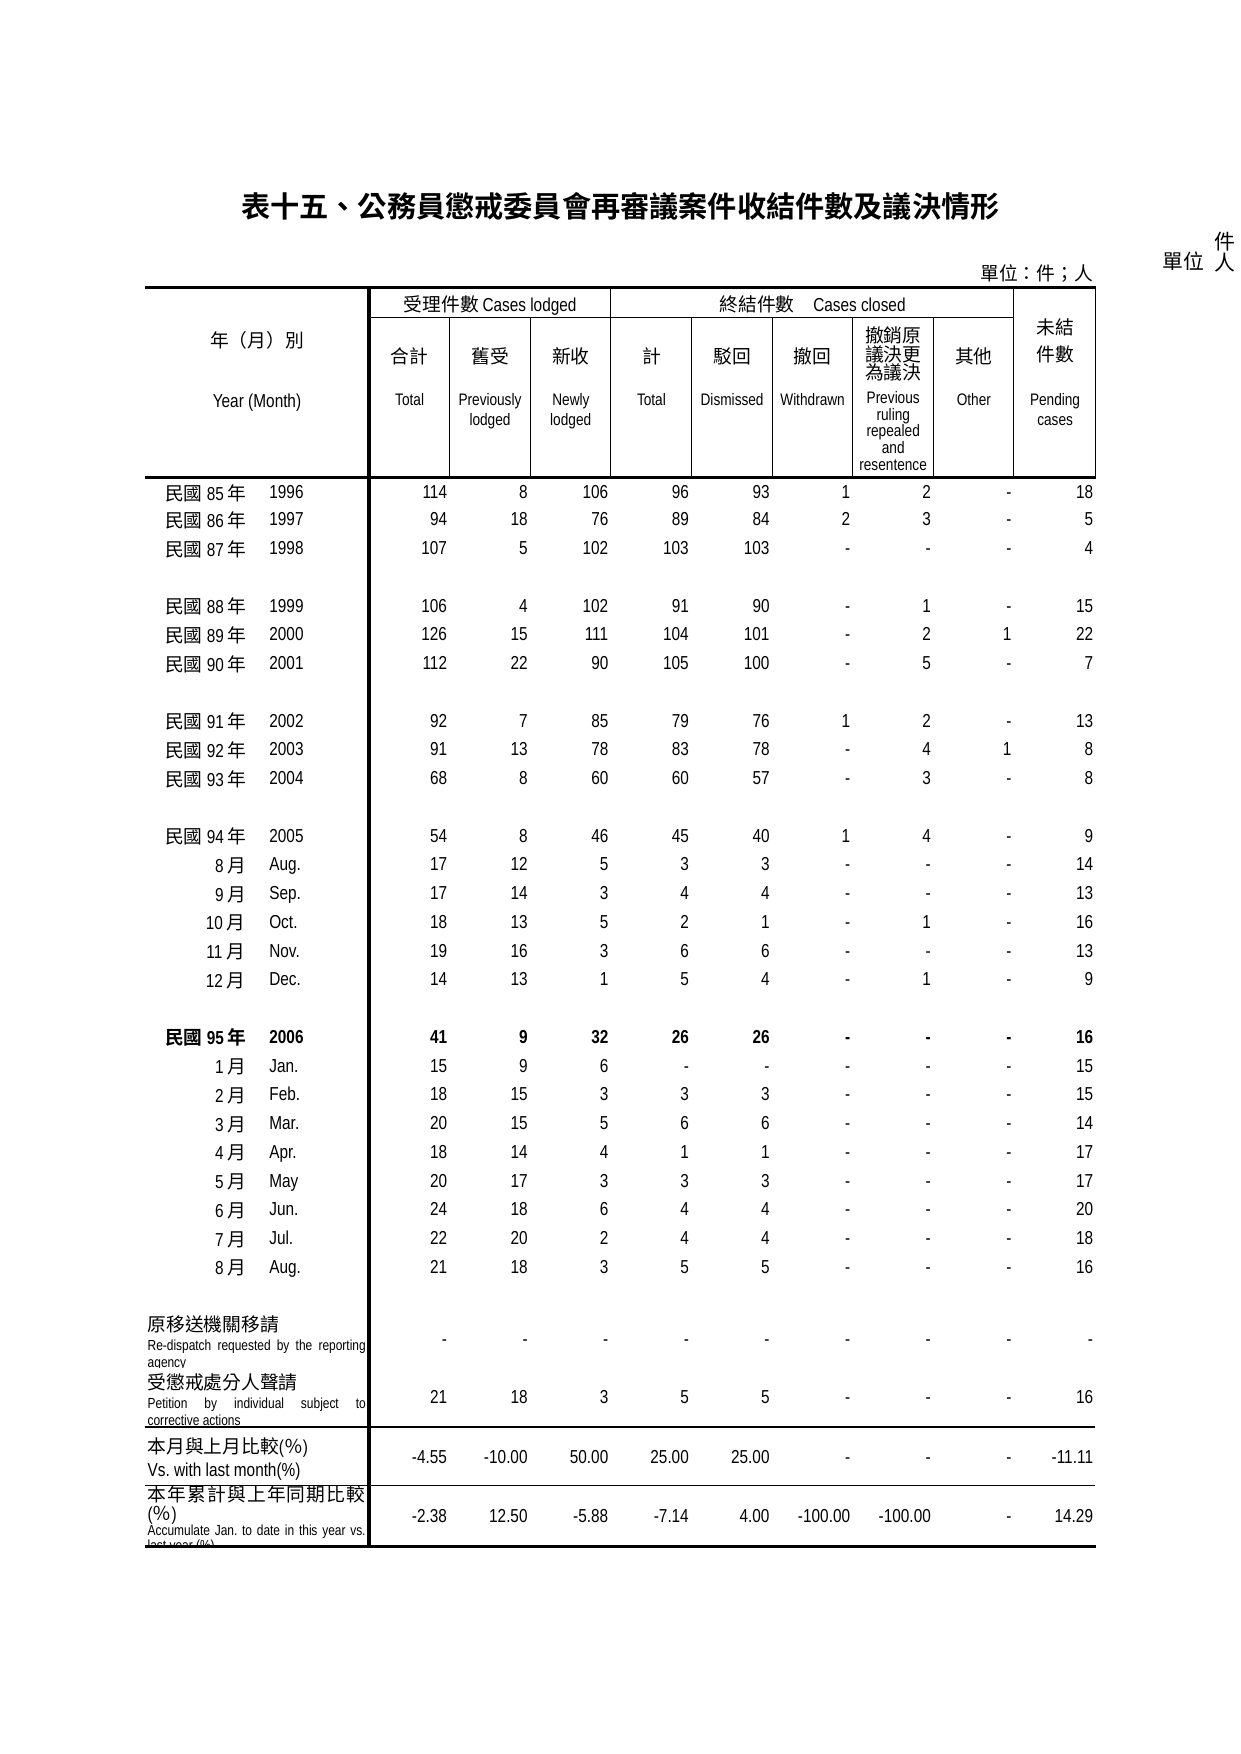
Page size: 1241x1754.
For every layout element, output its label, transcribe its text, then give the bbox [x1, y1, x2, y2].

table_cell - [933, 1252, 1014, 1281]
table_cell Newly lodged [531, 390, 610, 473]
table_cell [530, 562, 611, 591]
table_cell 78 [691, 735, 772, 763]
table_cell -11.11 [1014, 1426, 1096, 1485]
table_cell [266, 562, 367, 591]
table_cell Apr. [266, 1137, 367, 1166]
table_cell [530, 1281, 611, 1310]
table_cell 9 [450, 1051, 530, 1080]
table_cell 3 [853, 505, 933, 533]
table_cell 5 [450, 534, 530, 562]
table_cell 102 [530, 591, 611, 620]
table_cell 19 [371, 936, 449, 965]
table_cell 1 [772, 821, 853, 850]
table_cell 2 [611, 907, 691, 936]
table_cell 3 [691, 1080, 772, 1108]
table_cell - [853, 1137, 933, 1166]
table_cell - [933, 1051, 1014, 1080]
table_cell 5 [611, 965, 691, 993]
table_cell [371, 994, 449, 1022]
table_cell - [853, 1310, 933, 1368]
table_cell 13 [1014, 936, 1096, 965]
table_cell 18 [371, 907, 449, 936]
table_cell Year (Month) [145, 390, 367, 473]
table_cell - [611, 1051, 691, 1080]
text 單位： [1162, 245, 1212, 270]
table_cell 18 [371, 1080, 449, 1108]
table_cell 民國 89年 [145, 620, 266, 648]
table_cell 92 [371, 706, 449, 735]
table_cell 4 [691, 879, 772, 907]
table_cell [772, 677, 853, 706]
table_cell 2000 [266, 620, 367, 648]
table_cell -100.00 [853, 1486, 933, 1544]
table_cell 100 [691, 649, 772, 677]
table_cell [691, 562, 772, 591]
table_cell 40 [691, 821, 772, 850]
table_cell 新收 [531, 318, 610, 390]
table_cell 民國 95年 [145, 1022, 266, 1051]
table_cell 4.00 [691, 1486, 772, 1544]
table_cell 2002 [266, 706, 367, 735]
table_cell [145, 792, 266, 821]
table_cell 32 [530, 1022, 611, 1051]
table_cell 17 [371, 879, 449, 907]
table_cell 其他 [934, 318, 1013, 390]
table_cell 15 [371, 1051, 449, 1080]
table_cell - [450, 1310, 530, 1368]
table_cell 76 [691, 706, 772, 735]
table_cell [371, 1281, 449, 1310]
table_cell - [772, 879, 853, 907]
table_cell 5 [1014, 505, 1096, 533]
table_cell 14.29 [1014, 1485, 1096, 1544]
table_cell [772, 994, 853, 1022]
table_cell 1999 [266, 591, 367, 620]
table_cell 60 [530, 764, 611, 792]
table_cell Dec. [266, 965, 367, 993]
table_cell 106 [530, 479, 611, 505]
table_cell 1 [772, 479, 853, 505]
table_cell - [371, 1310, 449, 1368]
table_cell 2 [772, 505, 853, 533]
table_cell [933, 677, 1014, 706]
table_cell 14 [371, 965, 449, 993]
text [1162, 270, 1240, 277]
table_cell - [772, 936, 853, 965]
table_cell [1014, 1281, 1096, 1310]
table_cell - [933, 1080, 1014, 1108]
table_cell 原移送機關移請 Re-dispatch requested by the reporting agency [145, 1310, 367, 1368]
table_cell Pending cases [1014, 390, 1095, 473]
table_cell 9 [1014, 965, 1096, 993]
table_cell 3 [530, 1166, 611, 1195]
table_cell [772, 792, 853, 821]
table_cell 4 [450, 591, 530, 620]
table_cell 20 [371, 1109, 449, 1137]
table_cell 13 [450, 735, 530, 763]
table_cell 4 [1014, 534, 1096, 562]
table_cell 6月 [145, 1195, 266, 1223]
table_cell 84 [691, 505, 772, 533]
table_cell - [853, 1166, 933, 1195]
table_cell 5 [691, 1252, 772, 1281]
table_cell Oct. [266, 907, 367, 936]
table_cell - [933, 534, 1014, 562]
table_cell 14 [1014, 1109, 1096, 1137]
table_cell 25.00 [691, 1428, 772, 1485]
table_cell 78 [530, 735, 611, 763]
table_cell 15 [450, 1080, 530, 1108]
table_cell 4 [853, 821, 933, 850]
table_cell - [853, 1252, 933, 1281]
table_cell 6 [691, 1109, 772, 1137]
table_cell 12 [450, 850, 530, 878]
table_cell - [933, 591, 1014, 620]
table_cell 9 [1014, 821, 1096, 850]
table_cell 16 [450, 936, 530, 965]
text 表十五、公務員懲戒委員會再審議案件收結件數及議決情形 [148, 183, 1092, 225]
table_cell 21 [371, 1368, 449, 1426]
table_cell 5 [611, 1368, 691, 1426]
table_cell 14 [450, 879, 530, 907]
table_cell 1 [691, 1137, 772, 1166]
table_cell 2006 [266, 1022, 367, 1051]
table_cell 96 [611, 479, 691, 505]
table_cell - [933, 1486, 1014, 1544]
table_cell 1 [853, 591, 933, 620]
table_cell 13 [1014, 879, 1096, 907]
table_cell 6 [691, 936, 772, 965]
table_cell 3 [530, 1368, 611, 1426]
table_cell 撤銷原議決更為議決 [853, 318, 933, 390]
table_cell 舊受 [450, 318, 530, 390]
table_cell 民國 85年 [145, 479, 266, 505]
table_cell 8 [1014, 735, 1096, 763]
table_cell [371, 792, 449, 821]
table_cell - [772, 649, 853, 677]
table_cell - [772, 1310, 853, 1368]
table_header 終結件數 Cases closed [611, 289, 1013, 317]
table_cell [933, 994, 1014, 1022]
table_cell [145, 562, 266, 591]
table_cell 89 [611, 505, 691, 533]
table_header 受理件數Cases lodged [371, 289, 610, 317]
table_cell 2 [853, 479, 933, 505]
table_cell 6 [611, 936, 691, 965]
table_cell Jun. [266, 1195, 367, 1223]
table_cell 6 [530, 1195, 611, 1223]
table_cell - [853, 1022, 933, 1051]
table_cell - [853, 879, 933, 907]
table_cell [1014, 562, 1096, 591]
table_cell 4 [611, 1195, 691, 1223]
table_cell 101 [691, 620, 772, 648]
table_cell 4 [691, 1195, 772, 1223]
table_cell 91 [371, 735, 449, 763]
table_cell - [933, 1428, 1014, 1485]
table_cell 7 [450, 706, 530, 735]
table_cell Jul. [266, 1224, 367, 1252]
table_cell 3 [611, 1080, 691, 1108]
table_cell - [933, 879, 1014, 907]
table_cell 5 [530, 850, 611, 878]
table_cell 13 [450, 965, 530, 993]
table_cell 1 [772, 706, 853, 735]
table_cell - [933, 821, 1014, 850]
table_cell 94 [371, 505, 449, 533]
table_cell -7.14 [611, 1486, 691, 1544]
table_cell 18 [450, 1368, 530, 1426]
table_cell 15 [1014, 591, 1096, 620]
table_cell 5 [530, 907, 611, 936]
table_cell [691, 994, 772, 1022]
table_cell Aug. [266, 1252, 367, 1281]
table_cell 駁回 [692, 318, 772, 390]
table_cell 26 [611, 1022, 691, 1051]
table_cell 2005 [266, 821, 367, 850]
table_cell -10.00 [450, 1428, 530, 1485]
table_cell 3 [530, 1252, 611, 1281]
table_cell [691, 792, 772, 821]
table_cell [933, 792, 1014, 821]
table_cell Other [934, 390, 1013, 473]
table_cell Previous ruling repealed and resentenced [853, 390, 933, 473]
table_cell 4 [611, 879, 691, 907]
table_cell - [933, 479, 1014, 505]
table_cell 3 [530, 879, 611, 907]
table_cell Dismissed [692, 390, 772, 473]
table_cell - [853, 1080, 933, 1108]
table_cell 5 [611, 1252, 691, 1281]
table_cell - [772, 1166, 853, 1195]
table_cell 105 [611, 649, 691, 677]
table_cell 計 [611, 318, 691, 390]
table_cell 91 [611, 591, 691, 620]
table_cell 1 [933, 735, 1014, 763]
table_cell - [933, 764, 1014, 792]
table_cell 18 [450, 1252, 530, 1281]
table_cell -4.55 [371, 1428, 449, 1485]
table_cell 17 [371, 850, 449, 878]
text 件人 [1212, 231, 1240, 274]
table_cell Total [371, 390, 449, 473]
table_cell 18 [450, 505, 530, 533]
table_cell 8 [1014, 764, 1096, 792]
table_cell - [933, 1109, 1014, 1137]
table_cell 2 [853, 620, 933, 648]
table_cell [691, 1281, 772, 1310]
table_cell 22 [371, 1224, 449, 1252]
table_cell [450, 792, 530, 821]
table_cell - [772, 1051, 853, 1080]
table_cell - [933, 850, 1014, 878]
table_cell 3 [611, 1166, 691, 1195]
table_cell 5 [530, 1109, 611, 1137]
table_cell [371, 677, 449, 706]
table_cell 1997 [266, 505, 367, 533]
table_cell 合計 [371, 318, 449, 390]
table_cell 11月 [145, 936, 266, 965]
table_cell [611, 994, 691, 1022]
table_cell - [933, 907, 1014, 936]
table_cell May [266, 1166, 367, 1195]
table_cell 26 [691, 1022, 772, 1051]
table_cell 4月 [145, 1137, 266, 1166]
table_cell 5 [691, 1368, 772, 1426]
table_cell Total [611, 390, 691, 473]
table_cell - [772, 534, 853, 562]
table_cell 8 [450, 479, 530, 505]
table_cell 1998 [266, 534, 367, 562]
table_header 年（月）別 [145, 289, 367, 390]
table_cell [1014, 677, 1096, 706]
table_cell [450, 562, 530, 591]
table_cell 25.00 [611, 1428, 691, 1485]
table_cell - [933, 1166, 1014, 1195]
table_cell 14 [450, 1137, 530, 1166]
table_cell [772, 1281, 853, 1310]
table_cell [772, 562, 853, 591]
table_cell 90 [691, 591, 772, 620]
table_cell 1 [691, 907, 772, 936]
table_cell - [772, 735, 853, 763]
table_cell [266, 792, 367, 821]
table_cell - [933, 1368, 1014, 1426]
table_cell - [691, 1051, 772, 1080]
table_cell 民國 91年 [145, 706, 266, 735]
table_cell 22 [1014, 620, 1096, 648]
table_cell - [933, 1310, 1014, 1368]
table_cell -2.38 [371, 1486, 449, 1544]
table_cell 17 [1014, 1166, 1096, 1195]
table_cell [1014, 994, 1096, 1022]
table_cell - [933, 1137, 1014, 1166]
table_cell - [772, 1368, 853, 1426]
table_cell [145, 677, 266, 706]
table_cell - [772, 907, 853, 936]
table_cell 18 [450, 1195, 530, 1223]
table_cell 12.50 [450, 1486, 530, 1544]
table_cell - [853, 534, 933, 562]
table_cell [266, 994, 367, 1022]
table_cell [145, 1281, 266, 1310]
table_cell 6 [530, 1051, 611, 1080]
table_cell - [772, 764, 853, 792]
table_cell 18 [1014, 479, 1096, 505]
table_cell - [933, 1195, 1014, 1223]
table_cell 24 [371, 1195, 449, 1223]
table_cell - [611, 1310, 691, 1368]
table_cell [853, 994, 933, 1022]
table_cell 4 [691, 965, 772, 993]
table_cell 17 [1014, 1137, 1096, 1166]
table_cell [266, 1281, 367, 1310]
table_cell 10月 [145, 907, 266, 936]
table_cell 21 [371, 1252, 449, 1281]
table_cell - [772, 1252, 853, 1281]
table_cell 民國 86年 [145, 505, 266, 533]
table_cell 8月 [145, 850, 266, 878]
table_cell [853, 792, 933, 821]
table_cell 7 [1014, 649, 1096, 677]
table_cell 85 [530, 706, 611, 735]
table_cell 民國 87年 [145, 534, 266, 562]
table_cell [450, 677, 530, 706]
table_cell 9月 [145, 879, 266, 907]
table_cell - [772, 1195, 853, 1223]
table_cell 79 [611, 706, 691, 735]
table_cell 15 [1014, 1051, 1096, 1080]
table_cell - [772, 1022, 853, 1051]
table_cell - [933, 505, 1014, 533]
table_cell 103 [691, 534, 772, 562]
table_cell - [530, 1310, 611, 1368]
table_cell - [691, 1310, 772, 1368]
table_cell 民國 94年 [145, 821, 266, 850]
table_cell [266, 677, 367, 706]
table_cell 126 [371, 620, 449, 648]
table_cell - [772, 1224, 853, 1252]
table_cell - [772, 1137, 853, 1166]
table_cell 41 [371, 1022, 449, 1051]
table_cell 45 [611, 821, 691, 850]
table_cell 1996 [266, 479, 367, 505]
table_cell 本月與上月比較(％) Vs. with last month(%) [145, 1428, 367, 1485]
table_cell - [772, 1109, 853, 1137]
table_cell 民國 90年 [145, 649, 266, 677]
table_cell 撤回 [773, 318, 852, 390]
table_cell - [933, 649, 1014, 677]
table_cell 57 [691, 764, 772, 792]
table_cell 16 [1014, 1022, 1096, 1051]
table_cell - [853, 1224, 933, 1252]
table_cell 4 [530, 1137, 611, 1166]
table_cell Nov. [266, 936, 367, 965]
table_cell 5月 [145, 1166, 266, 1195]
table_cell 16 [1014, 1368, 1096, 1426]
table_cell 3 [611, 850, 691, 878]
table_cell Mar. [266, 1109, 367, 1137]
table_cell 14 [1014, 850, 1096, 878]
table_cell [853, 677, 933, 706]
table_cell 112 [371, 649, 449, 677]
table_cell 1 [530, 965, 611, 993]
table_cell - [772, 965, 853, 993]
table_cell 4 [853, 735, 933, 763]
table_cell -100.00 [772, 1486, 853, 1544]
table_cell [145, 994, 266, 1022]
table_cell 50.00 [530, 1428, 611, 1485]
table_cell 20 [371, 1166, 449, 1195]
table_cell 8 [450, 764, 530, 792]
table_cell 4 [691, 1224, 772, 1252]
table_cell - [853, 850, 933, 878]
table_cell 15 [1014, 1080, 1096, 1108]
table_cell - [933, 706, 1014, 735]
table_cell 3 [530, 1080, 611, 1108]
table_cell 104 [611, 620, 691, 648]
table_cell 2 [530, 1224, 611, 1252]
table_cell 本年累計與上年同期比較(％) Accumulate Jan. to date in this year vs. last year (%) [145, 1486, 367, 1544]
table_cell 2001 [266, 649, 367, 677]
text 單位：件；人 [148, 259, 1092, 286]
table_cell 民國 92年 [145, 735, 266, 763]
table_cell 103 [611, 534, 691, 562]
table_cell 2月 [145, 1080, 266, 1108]
table_cell 20 [1014, 1195, 1096, 1223]
table_cell [933, 562, 1014, 591]
table_cell - [853, 1109, 933, 1137]
table_cell - [772, 850, 853, 878]
table_cell 3 [853, 764, 933, 792]
table_cell [450, 994, 530, 1022]
table_cell 7月 [145, 1224, 266, 1252]
table_cell 54 [371, 821, 449, 850]
table_cell 20 [450, 1224, 530, 1252]
table_cell 1 [853, 965, 933, 993]
table_cell Aug. [266, 850, 367, 878]
table_cell 9 [450, 1022, 530, 1051]
table_cell - [1014, 1310, 1096, 1368]
table_cell 22 [450, 649, 530, 677]
table_cell - [933, 936, 1014, 965]
table_cell [611, 792, 691, 821]
table_cell - [933, 965, 1014, 993]
table_cell - [853, 1368, 933, 1426]
table_cell [1014, 792, 1096, 821]
table_cell 受懲戒處分人聲請 Petition by individual subject to corrective actions [145, 1368, 367, 1426]
table_cell [933, 1281, 1014, 1310]
table_cell - [772, 1080, 853, 1108]
table_cell [853, 1281, 933, 1310]
table_cell 18 [371, 1137, 449, 1166]
table_cell [530, 994, 611, 1022]
table_cell Sep. [266, 879, 367, 907]
table_cell 8月 [145, 1252, 266, 1281]
table_cell Feb. [266, 1080, 367, 1108]
table_cell 106 [371, 591, 449, 620]
table_cell 68 [371, 764, 449, 792]
table_cell 90 [530, 649, 611, 677]
table_cell - [772, 591, 853, 620]
table_cell Previously lodged [450, 390, 530, 473]
table_cell 13 [450, 907, 530, 936]
table_cell 15 [450, 1109, 530, 1137]
table_cell [853, 562, 933, 591]
table_cell 15 [450, 620, 530, 648]
table_cell 3月 [145, 1109, 266, 1137]
table_cell 12月 [145, 965, 266, 993]
table_cell 111 [530, 620, 611, 648]
table_cell 8 [450, 821, 530, 850]
table_header 未結 件數 [1014, 289, 1095, 390]
table_cell - [933, 1022, 1014, 1051]
table_cell -5.88 [530, 1486, 611, 1544]
table_cell 5 [853, 649, 933, 677]
table_cell 3 [691, 1166, 772, 1195]
table_cell - [853, 1195, 933, 1223]
table_cell 107 [371, 534, 449, 562]
table_cell 2003 [266, 735, 367, 763]
table_cell 18 [1014, 1224, 1096, 1252]
table_cell 60 [611, 764, 691, 792]
table_cell 76 [530, 505, 611, 533]
table_cell 17 [450, 1166, 530, 1195]
table_cell 93 [691, 479, 772, 505]
table_cell 83 [611, 735, 691, 763]
table_cell 民國 93年 [145, 764, 266, 792]
table_cell 民國 88年 [145, 591, 266, 620]
table_cell [371, 562, 449, 591]
table_cell 6 [611, 1109, 691, 1137]
table_cell Jan. [266, 1051, 367, 1080]
table_cell [450, 1281, 530, 1310]
table_cell [530, 792, 611, 821]
table_cell 3 [691, 850, 772, 878]
table_cell 2004 [266, 764, 367, 792]
table_cell 1 [933, 620, 1014, 648]
table_cell - [853, 936, 933, 965]
table_cell 2 [853, 706, 933, 735]
table_cell [530, 677, 611, 706]
table_cell 102 [530, 534, 611, 562]
table_cell [611, 1281, 691, 1310]
table_cell - [853, 1051, 933, 1080]
table_cell 16 [1014, 907, 1096, 936]
table_cell 46 [530, 821, 611, 850]
table_cell 16 [1014, 1252, 1096, 1281]
table_cell 3 [530, 936, 611, 965]
table_cell 4 [611, 1224, 691, 1252]
table_cell 1月 [145, 1051, 266, 1080]
table_cell - [933, 1224, 1014, 1252]
table_cell [611, 677, 691, 706]
table_cell - [772, 1428, 853, 1485]
table_cell 1 [853, 907, 933, 936]
table_cell - [772, 620, 853, 648]
table_cell [691, 677, 772, 706]
table_cell 1 [611, 1137, 691, 1166]
table_cell 13 [1014, 706, 1096, 735]
table_cell - [853, 1428, 933, 1485]
table_cell 114 [371, 479, 449, 505]
table_cell Withdrawn [773, 390, 852, 473]
table_cell [611, 562, 691, 591]
